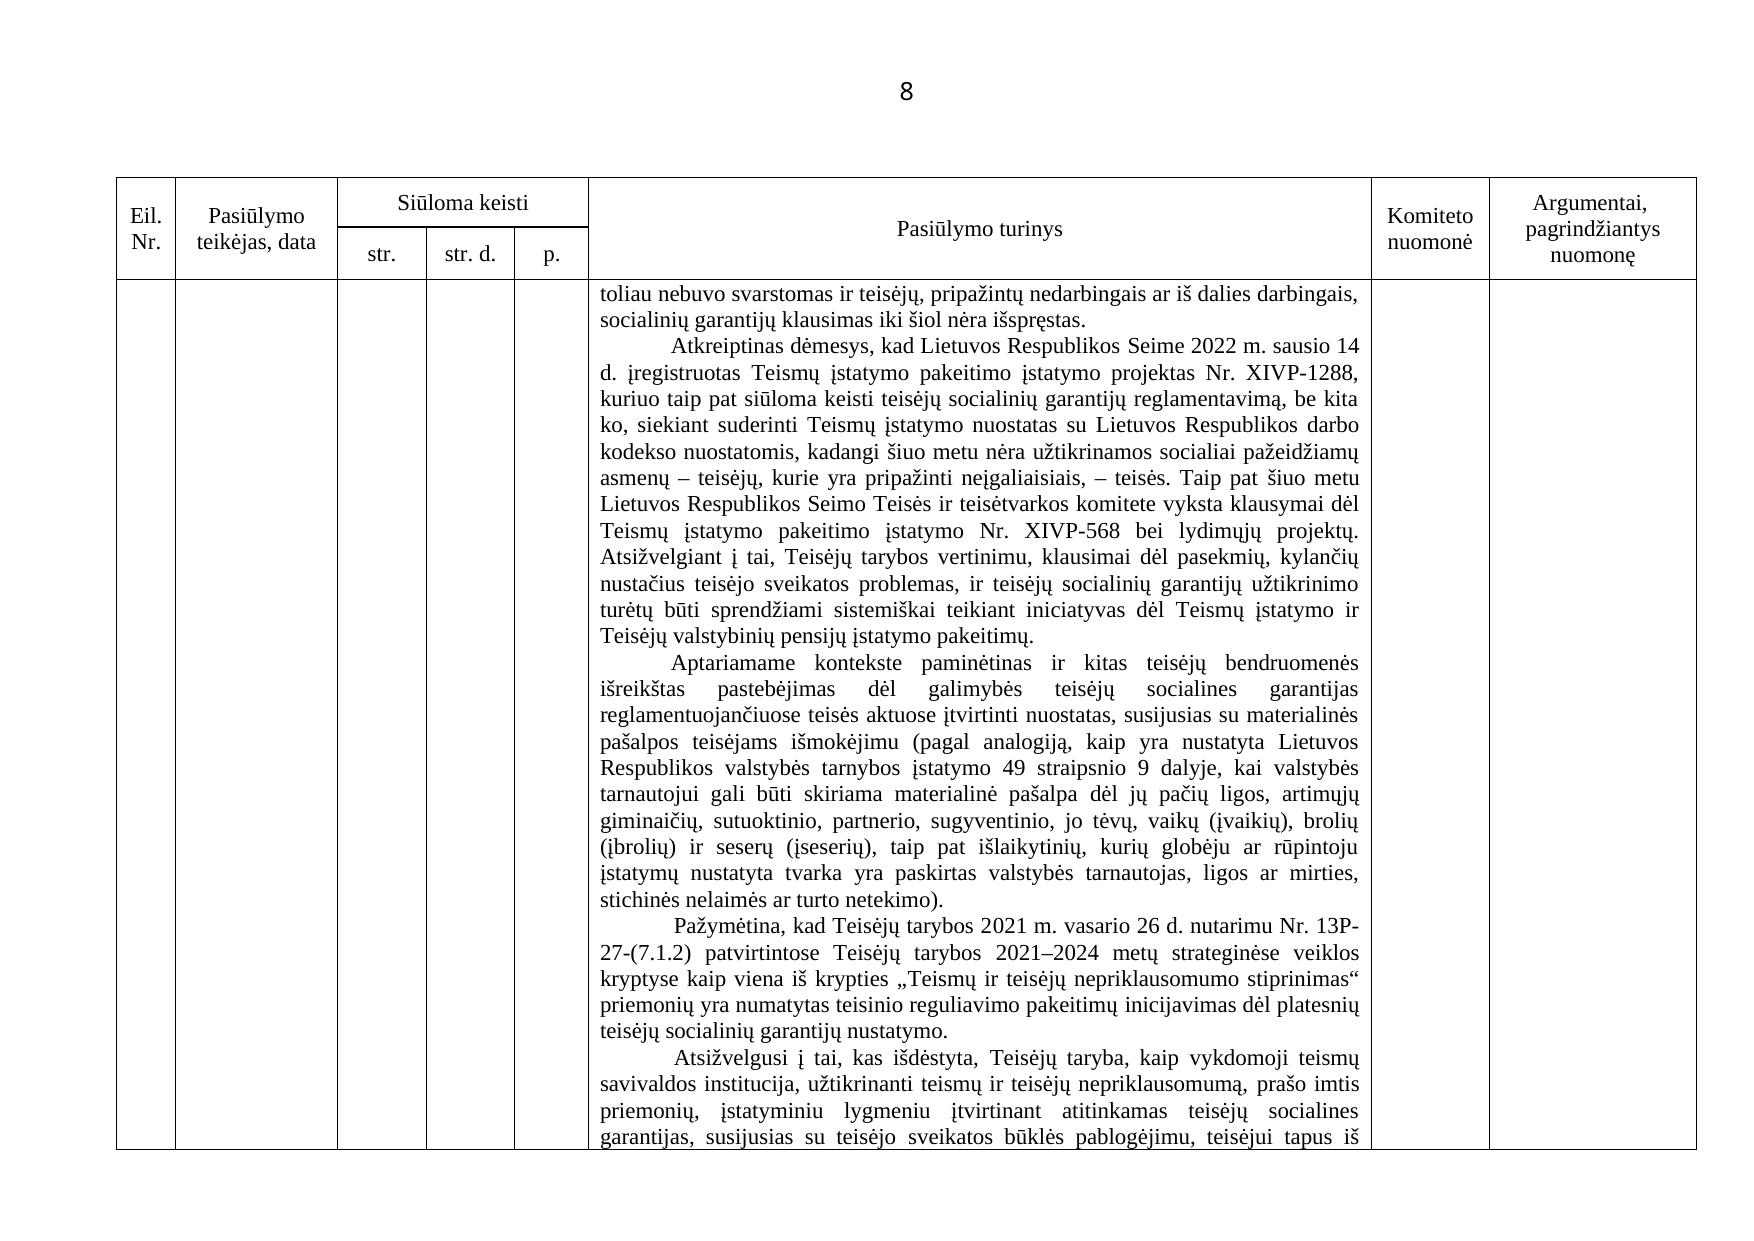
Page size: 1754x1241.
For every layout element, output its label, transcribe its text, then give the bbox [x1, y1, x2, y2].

table_cell [117, 280, 175, 1149]
table_cell [338, 280, 426, 1149]
table_cell [176, 280, 337, 1149]
table_header Siūloma keisti [338, 178, 588, 226]
table_cell [427, 280, 514, 1149]
table_cell [515, 280, 588, 1149]
table_header Komiteto nuomonė [1372, 178, 1489, 279]
table_cell [1490, 280, 1696, 1149]
table_header Argumentai, pagrindžiantys nuomonę [1490, 178, 1696, 279]
table_cell toliau nebuvo svarstomas ir teisėjų, pripažintų nedarbingais ar iš dalies darbingais, socialinių garantijų klausimas iki šiol nėra išspręstas. Atkreiptinas dėmesys, kad Lietuvos Respublikos Seime 2022 m. sausio 14 d. įregistruotas Teismų įstatymo pakeitimo įstatymo projektas Nr. XIVP-1288, kuriuo taip pat siūloma keisti teisėjų socialinių garantijų reglamentavimą, be kita ko, siekiant suderinti Teismų įstatymo nuostatas su Lietuvos Respublikos darbo kodekso nuostatomis, kadangi šiuo metu nėra užtikrinamos socialiai pažeidžiamų asmenų – teisėjų, kurie yra pripažinti neįgaliaisiais, – teisės. Taip pat šiuo metu Lietuvos Respublikos Seimo Teisės ir teisėtvarkos komitete vyksta klausymai dėl Teismų įstatymo pakeitimo įstatymo Nr. XIVP-568 bei lydimųjų projektų. Atsižvelgiant į tai, Teisėjų tarybos vertinimu, klausimai dėl pasekmių, kylančių nustačius teisėjo sveikatos problemas, ir teisėjų socialinių garantijų užtikrinimo turėtų būti sprendžiami sistemiškai teikiant iniciatyvas dėl Teismų įstatymo ir Teisėjų valstybinių pensijų įstatymo pakeitimų. Aptariamame kontekste paminėtinas ir kitas teisėjų bendruomenės išreikštas pastebėjimas dėl galimybės teisėjų socialines garantijas reglamentuojančiuose teisės aktuose įtvirtinti nuostatas, susijusias su materialinės pašalpos teisėjams išmokėjimu (pagal analogiją, kaip yra nustatyta Lietuvos Respublikos valstybės tarnybos įstatymo 49 straipsnio 9 dalyje, kai valstybės tarnautojui gali būti skiriama materialinė pašalpa dėl jų pačių ligos, artimųjų giminaičių, sutuoktinio, partnerio, sugyventinio, jo tėvų, vaikų (įvaikių), brolių (įbrolių) ir seserų (įseserių), taip pat išlaikytinių, kurių globėju ar rūpintoju įstatymų nustatyta tvarka yra paskirtas valstybės tarnautojas, ligos ar mirties, stichinės nelaimės ar turto netekimo). Pažymėtina, kad Teisėjų tarybos 2021 m. vasario 26 d. nutarimu Nr. 13P-27-(7.1.2) patvirtintose Teisėjų tarybos 2021–2024 metų strateginėse veiklos kryptyse kaip viena iš krypties „Teismų ir teisėjų nepriklausomumo stiprinimas“ priemonių yra numatytas teisinio reguliavimo pakeitimų inicijavimas dėl platesnių teisėjų socialinių garantijų nustatymo. Atsižvelgusi į tai, kas išdėstyta, Teisėjų taryba, kaip vykdomoji teismų savivaldos institucija, užtikrinanti teismų ir teisėjų nepriklausomumą, prašo imtis priemonių, įstatyminiu lygmeniu įtvirtinant atitinkamas teisėjų socialines garantijas, susijusias su teisėjo sveikatos būklės pablogėjimu, teisėjui tapus iš [589, 280, 1371, 1149]
table_cell str. d. [427, 228, 514, 279]
table_cell p. [515, 228, 588, 279]
table_header Pasiūlymo turinys [589, 178, 1371, 279]
table_cell [1372, 280, 1489, 1149]
table_cell str. [338, 228, 426, 279]
table_header Eil. Nr. [117, 178, 175, 279]
table_header Pasiūlymo teikėjas, data [176, 178, 337, 279]
